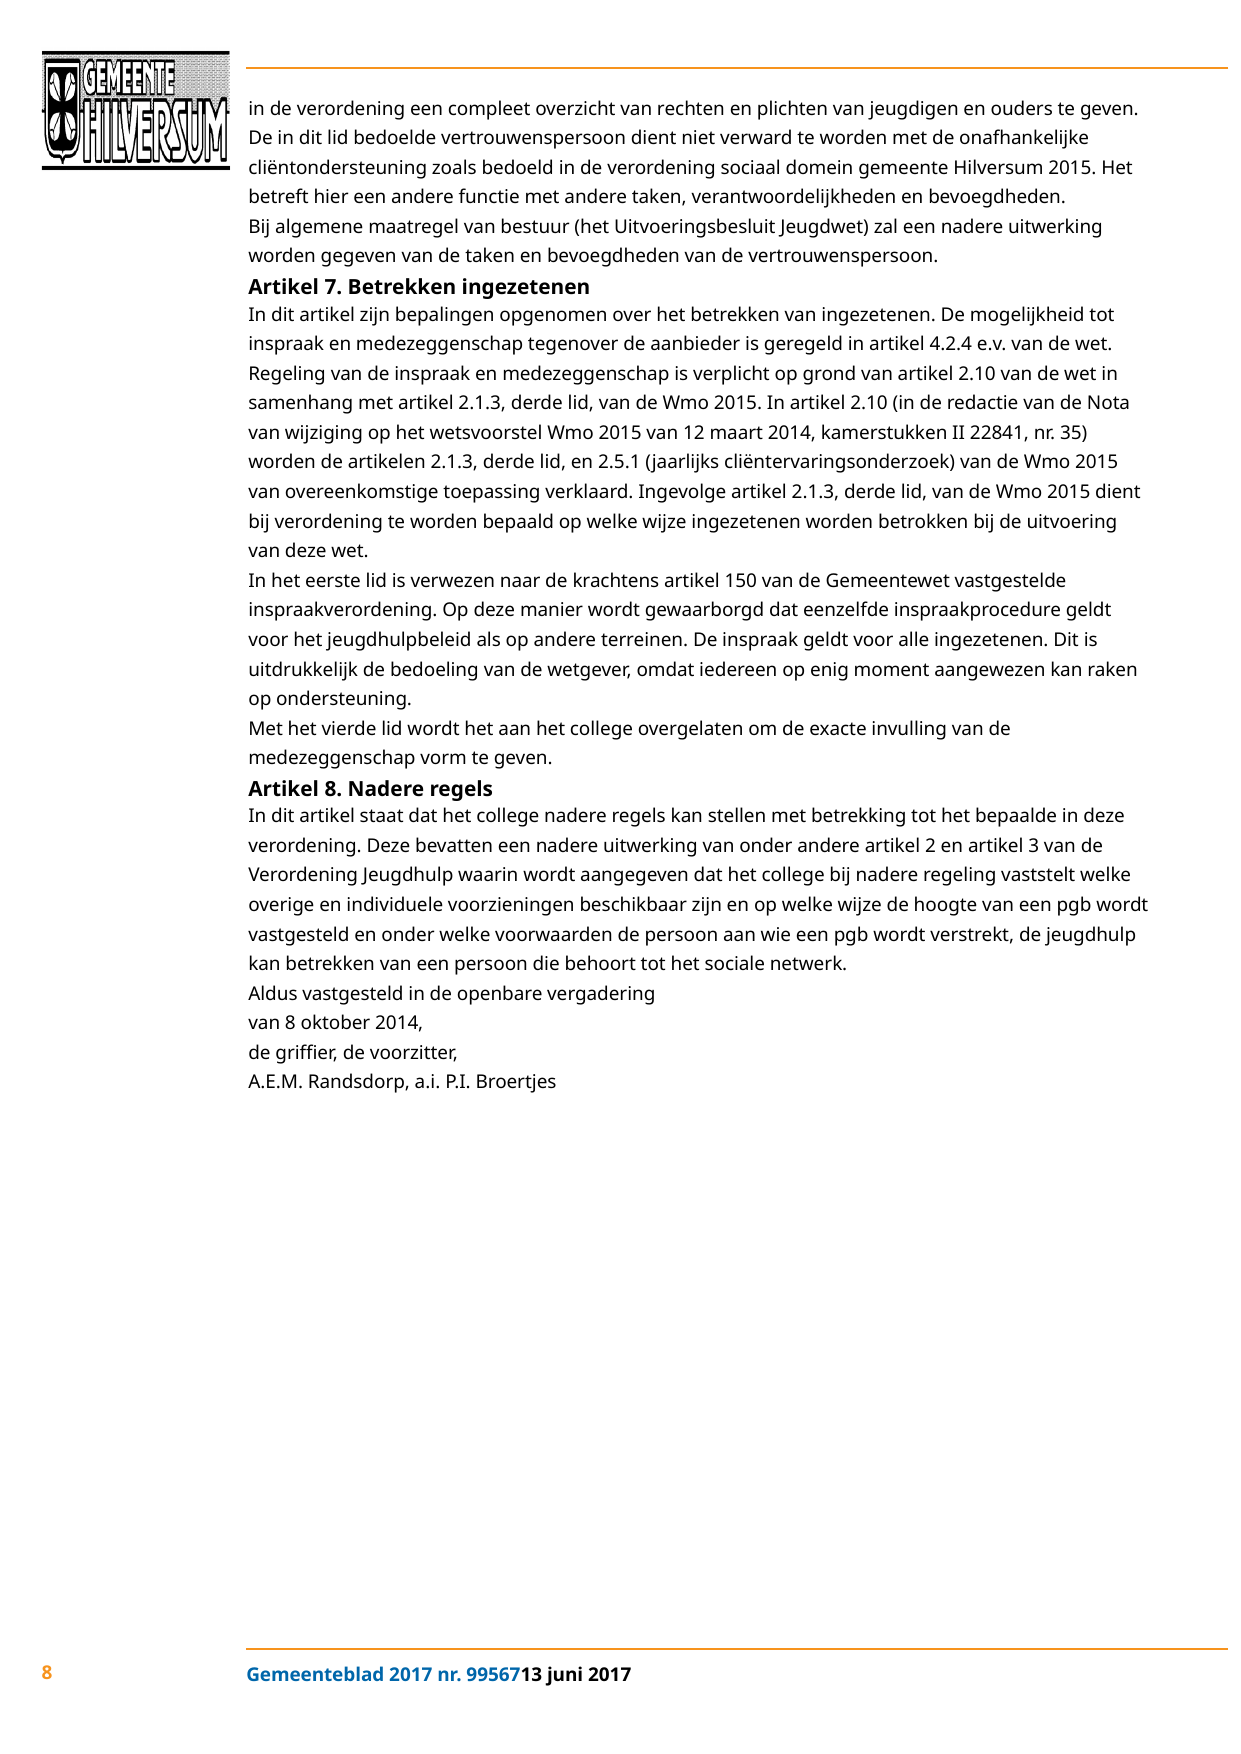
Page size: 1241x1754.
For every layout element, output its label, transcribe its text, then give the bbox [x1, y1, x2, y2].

text van 8 oktober 2014, [248, 1009, 1152, 1035]
text Aldus vastgesteld in de openbare vergadering [248, 980, 1152, 1006]
text Artikel 7. Betrekken ingezetenen [248, 272, 1152, 301]
text In dit artikel staat dat het college nadere regels kan stellen met betrekking tot het bepaalde in deze verordening. Deze bevatten een nadere uitwerking van onder andere artikel 2 en artikel 3 van de Verordening Jeugdhulp waarin wordt aangegeven dat het college bij nadere regeling vaststelt welke overige en individuele voorzieningen beschikbaar zijn en op welke wijze de hoogte van een pgb wordt vastgesteld en onder welke voorwaarden de persoon aan wie een pgb wordt verstrekt, de jeugdhulp kan betrekken van een persoon die behoort tot het sociale netwerk. [248, 802, 1152, 976]
text in de verordening een compleet overzicht van rechten en plichten van jeugdigen en ouders te geven. De in dit lid bedoelde vertrouwenspersoon dient niet verward te worden met de onafhankelijke cliëntondersteuning zoals bedoeld in de verordening sociaal domein gemeente Hilversum 2015. Het betreft hier een andere functie met andere taken, verantwoordelijkheden en bevoegdheden. [248, 95, 1152, 209]
text A.E.M. Randsdorp, a.i. P.I. Broertjes [248, 1069, 1152, 1094]
text In dit artikel zijn bepalingen opgenomen over het betrekken van ingezetenen. De mogelijkheid tot inspraak en medezeggenschap tegenover de aanbieder is geregeld in artikel 4.2.4 e.v. van de wet. [248, 301, 1152, 356]
text Met het vierde lid wordt het aan het college overgelaten om de exacte invulling van de medezeggenschap vorm te geven. [248, 715, 1152, 770]
text In het eerste lid is verwezen naar de krachtens artikel 150 van de Gemeentewet vastgestelde inspraakverordening. Op deze manier wordt gewaarborgd dat eenzelfde inspraakprocedure geldt voor het jeugdhulpbeleid als op andere terreinen. De inspraak geldt voor alle ingezetenen. Dit is uitdrukkelijk de bedoeling van de wetgever, omdat iedereen op enig moment aangewezen kan raken op ondersteuning. [248, 567, 1152, 711]
text Bij algemene maatregel van bestuur (het Uitvoeringsbesluit Jeugdwet) zal een nadere uitwerking worden gegeven van de taken en bevoegdheden van de vertrouwenspersoon. [248, 213, 1152, 268]
text Regeling van de inspraak en medezeggenschap is verplicht op grond van artikel 2.10 van de wet in samenhang met artikel 2.1.3, derde lid, van de Wmo 2015. In artikel 2.10 (in de redactie van de Nota van wijziging op het wetsvoorstel Wmo 2015 van 12 maart 2014, kamerstukken II 22841, nr. 35) worden de artikelen 2.1.3, derde lid, en 2.5.1 (jaarlijks cliëntervaringsonderzoek) van de Wmo 2015 van overeenkomstige toepassing verklaard. Ingevolge artikel 2.1.3, derde lid, van de Wmo 2015 dient bij verordening te worden bepaald op welke wijze ingezetenen worden betrokken bij de uitvoering van deze wet. [248, 360, 1152, 563]
text de griffier, de voorzitter, [248, 1039, 1152, 1065]
picture [41, 47, 231, 172]
text Artikel 8. Nadere regels [248, 774, 1152, 802]
